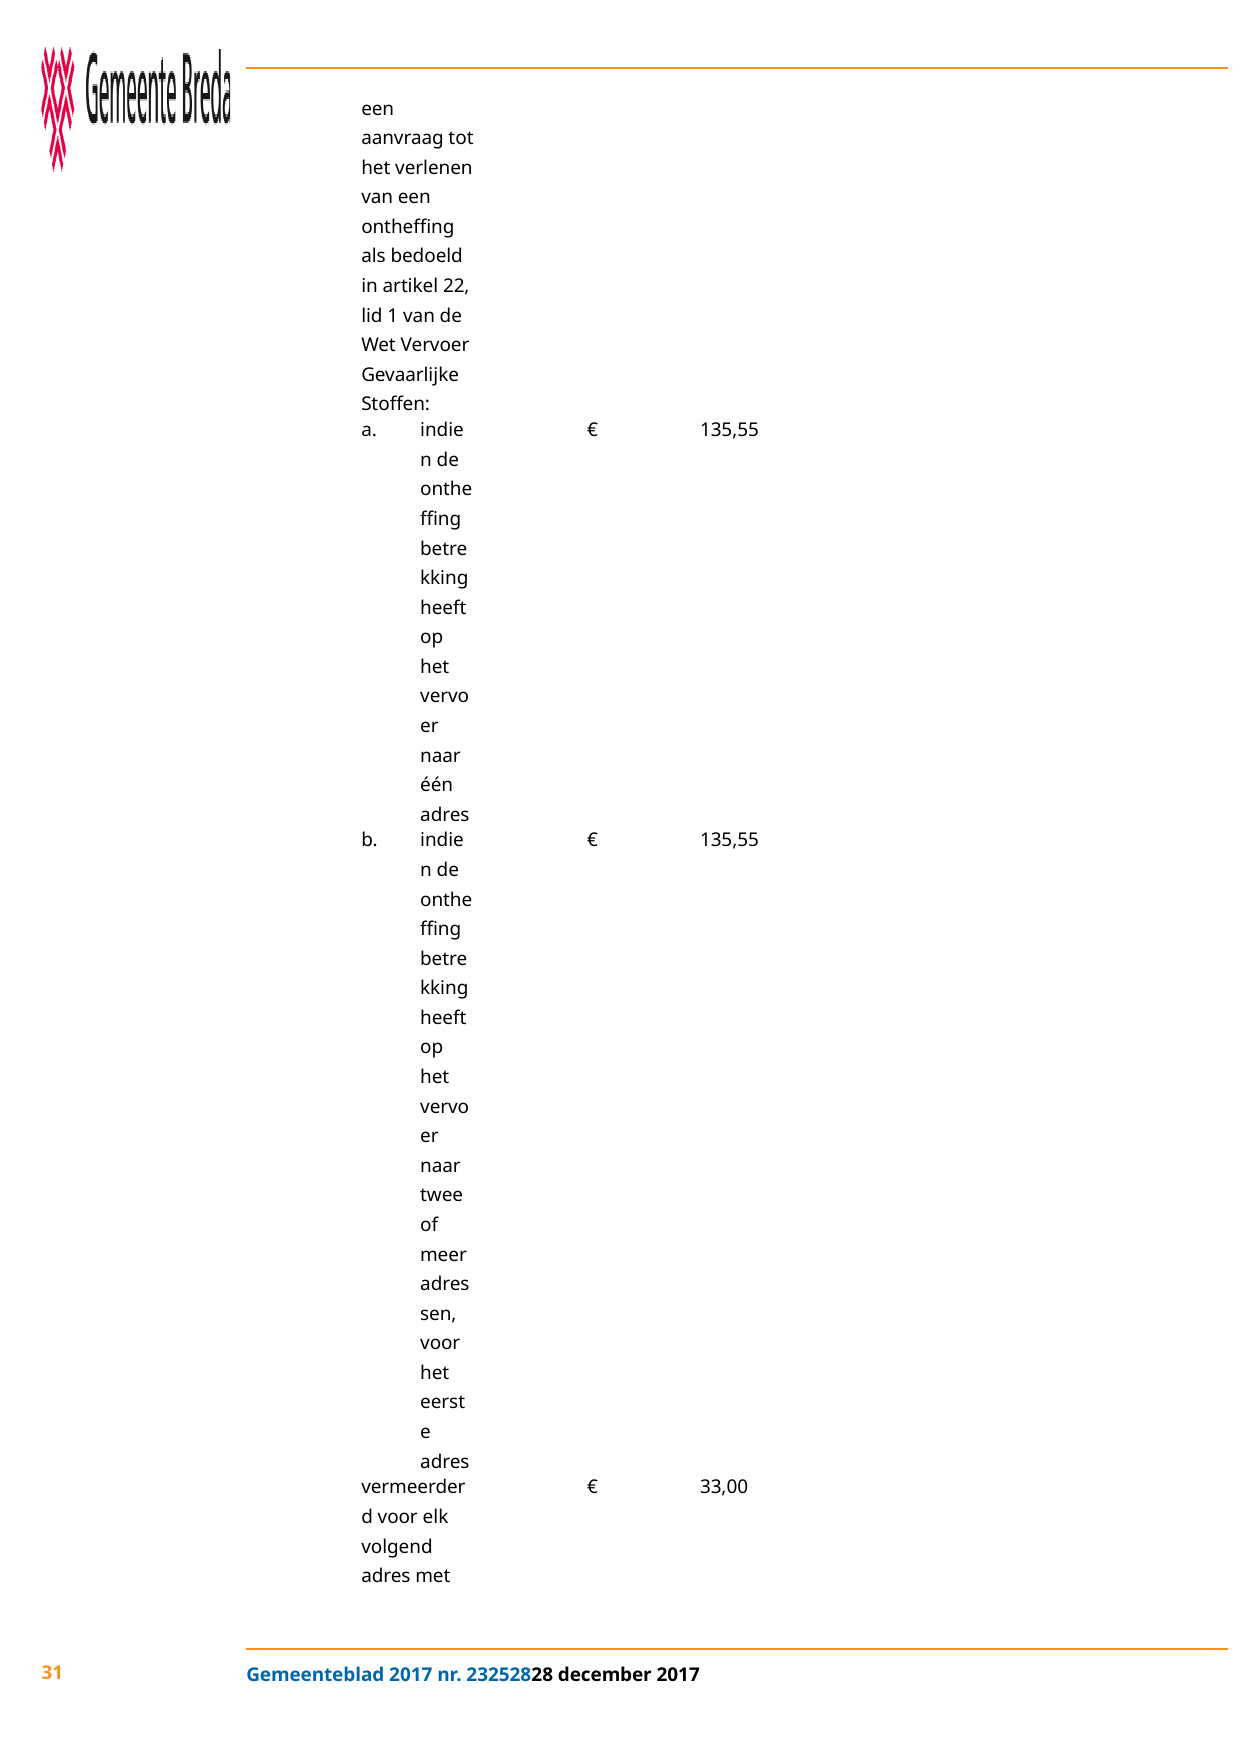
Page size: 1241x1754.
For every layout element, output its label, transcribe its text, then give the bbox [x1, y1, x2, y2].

table_cell [248, 827, 361, 1474]
table_cell € [587, 416, 700, 827]
table_cell [474, 95, 587, 416]
table_cell [474, 827, 587, 1474]
table_cell [700, 95, 813, 416]
picture [41, 47, 231, 172]
table_cell € [587, 827, 700, 1474]
table_cell 135,55 [700, 416, 813, 827]
table_cell 135,55 [700, 827, 813, 1474]
table_cell vermeerderd voor elk volgend adres met [361, 1474, 474, 1588]
table_cell [587, 95, 700, 416]
table_cell [248, 95, 361, 416]
table_cell indien de ontheffing betrekking heeft op het vervoer naar één adres [361, 416, 474, 827]
table_cell [248, 416, 361, 827]
table_cell [474, 1474, 587, 1588]
table_cell een aanvraag tot het verlenen van een ontheffing als bedoeld in artikel 22, lid 1 van de Wet Vervoer Gevaarlijke Stoffen: [361, 95, 474, 416]
table_cell 33,00 [700, 1474, 813, 1588]
table_cell [248, 1474, 361, 1588]
table_cell € [587, 1474, 700, 1588]
table_cell [474, 416, 587, 827]
table_cell indien de ontheffing betrekking heeft op het vervoer naar twee of meer adressen, voor het eerste adres [361, 827, 474, 1474]
